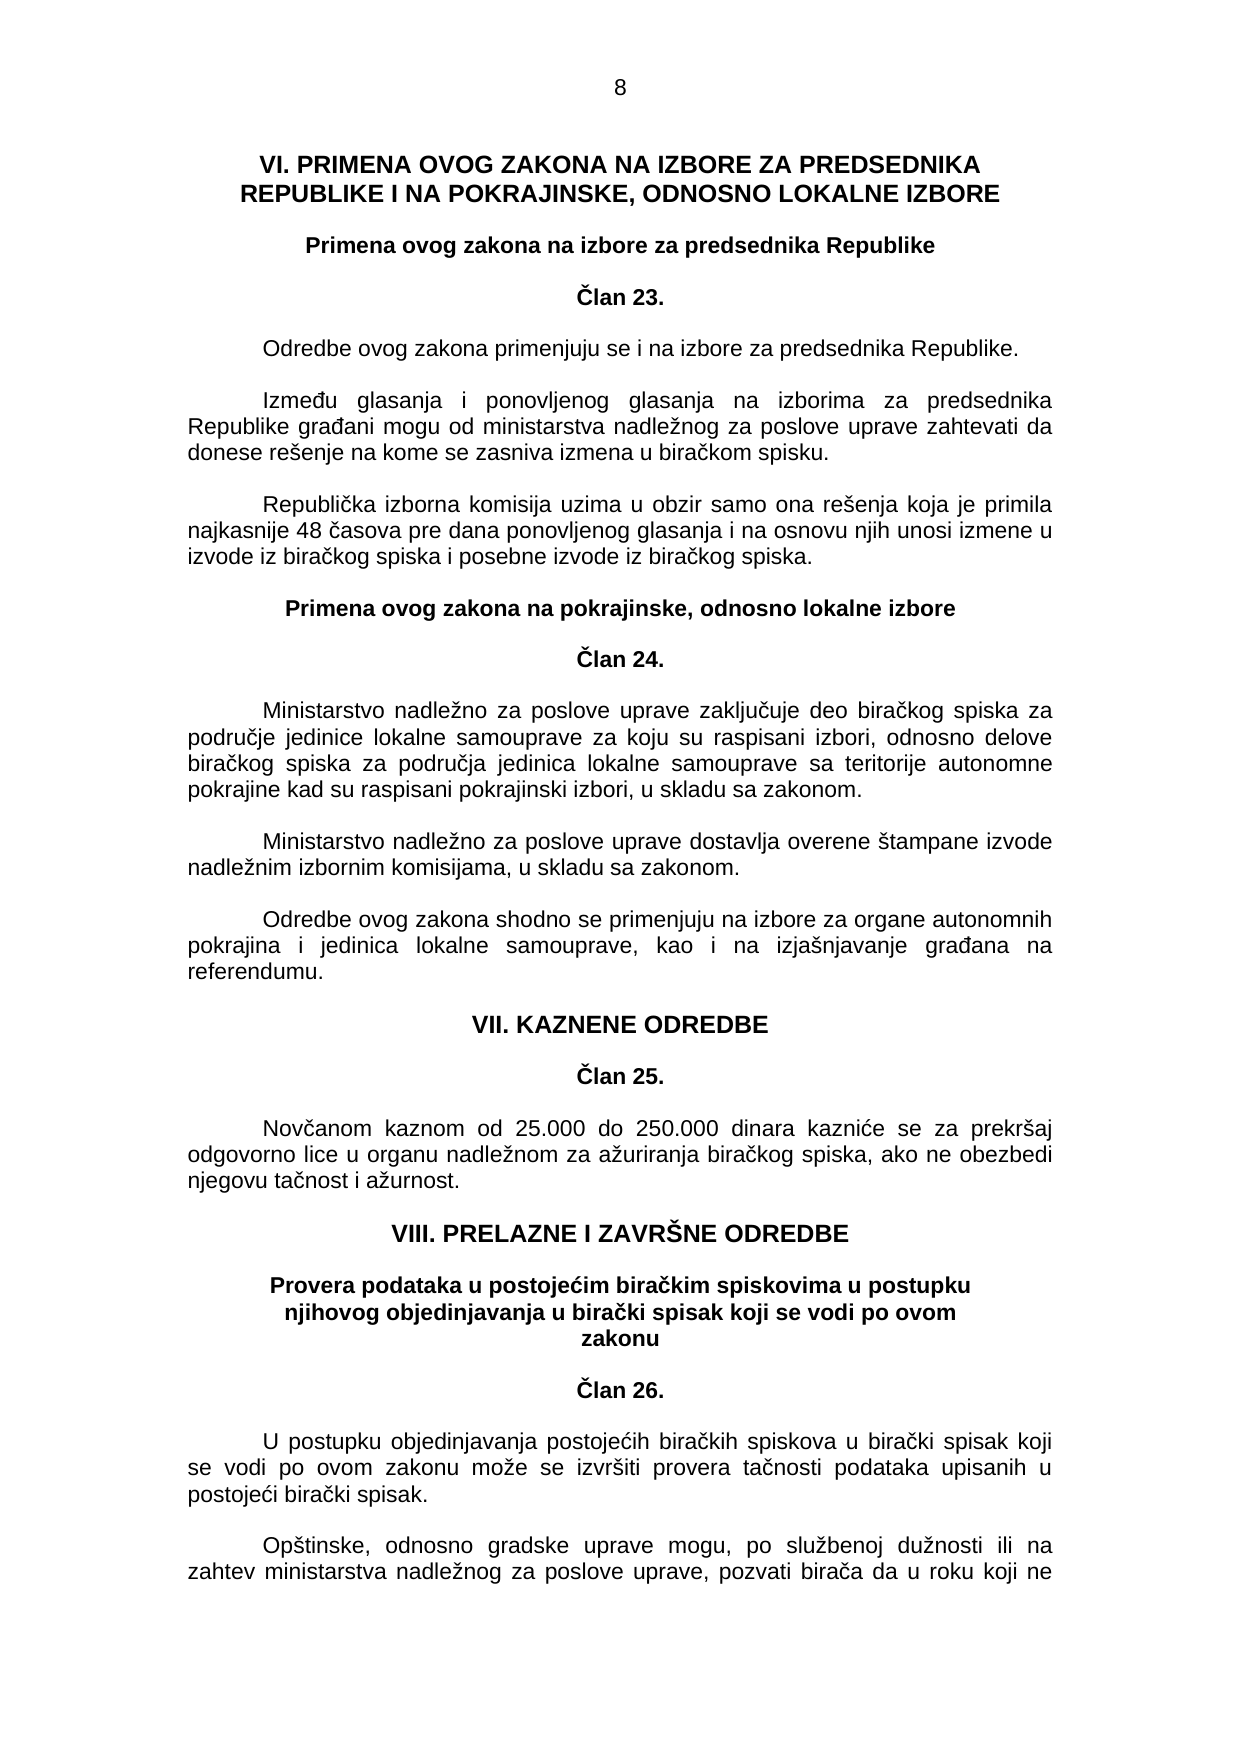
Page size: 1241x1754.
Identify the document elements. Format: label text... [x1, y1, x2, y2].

text U postupku objedinjavanja postojećih biračkih spiskova u birački spisak koji se vodi po ovom zakonu može se izvršiti provera tačnosti podataka upisanih u postojeći birački spisak. [187, 1428, 1053, 1507]
text Primena ovog zakona na izbore za predsednika Republike [262, 232, 978, 259]
text Član 23. [187, 284, 1053, 310]
text Primena ovog zakona na pokrajinske, odnosno lokalne izbore [262, 595, 978, 621]
text Ministarstvo nadležno za poslove uprave zaključuje deo biračkog spiska za područje jedinice lokalne samouprave za koju su raspisani izbori, odnosno delove biračkog spiska za područja jedinica lokalne samouprave sa teritorije autonomne pokrajine kad su raspisani pokrajinski izbori, u skladu sa zakonom. [187, 697, 1053, 803]
subtitle VI. PRIMENA OVOG ZAKONA NA IZBORE ZA PREDSEDNIKA REPUBLIKE I NA POKRAJINSKE, ODNOSNO LOKALNE IZBORE [202, 150, 1038, 207]
text Novčanom kaznom od 25.000 do 250.000 dinara kazniće se za prekršaj odgovorno lice u organu nadležnom za ažuriranja biračkog spiska, ako ne obezbedi njegovu tačnost i ažurnost. [187, 1115, 1053, 1194]
subtitle VIII. PRELAZNE I ZAVRŠNE ODREDBE [202, 1219, 1038, 1247]
text Opštinske, odnosno gradske uprave mogu, po službenoj dužnosti ili na zahtev ministarstva nadležnog za poslove uprave, pozvati birača da u roku koji ne [187, 1532, 1053, 1585]
text Provera podataka u postojećim biračkim spiskovima u postupku njihovog objedinjavanja u birački spisak koji se vodi po ovom zakonu [262, 1272, 978, 1352]
text Republička izborna komisija uzima u obzir samo ona rešenja koja je primila najkasnije 48 časova pre dana ponovljenog glasanja i na osnovu njih unosi izmene u izvode iz biračkog spiska i posebne izvode iz biračkog spiska. [187, 491, 1053, 570]
subtitle VII. KAZNENE ODREDBE [202, 1009, 1038, 1038]
text Član 26. [187, 1377, 1053, 1403]
text Ministarstvo nadležno za poslove uprave dostavlja overene štampane izvode nadležnim izbornim komisijama, u skladu sa zakonom. [187, 828, 1053, 881]
text Član 24. [187, 646, 1053, 672]
text Odredbe ovog zakona primenjuju se i na izbore za predsednika Republike. [187, 335, 1053, 362]
text Između glasanja i ponovljenog glasanja na izborima za predsednika Republike građani mogu od ministarstva nadležnog za poslove uprave zahtevati da donese rešenje na kome se zasniva izmena u biračkom spisku. [187, 387, 1053, 466]
text Član 25. [187, 1063, 1053, 1090]
text Odredbe ovog zakona shodno se primenjuju na izbore za organe autonomnih pokrajina i jedinica lokalne samouprave, kao i na izjašnjavanje građana na referendumu. [187, 906, 1053, 984]
